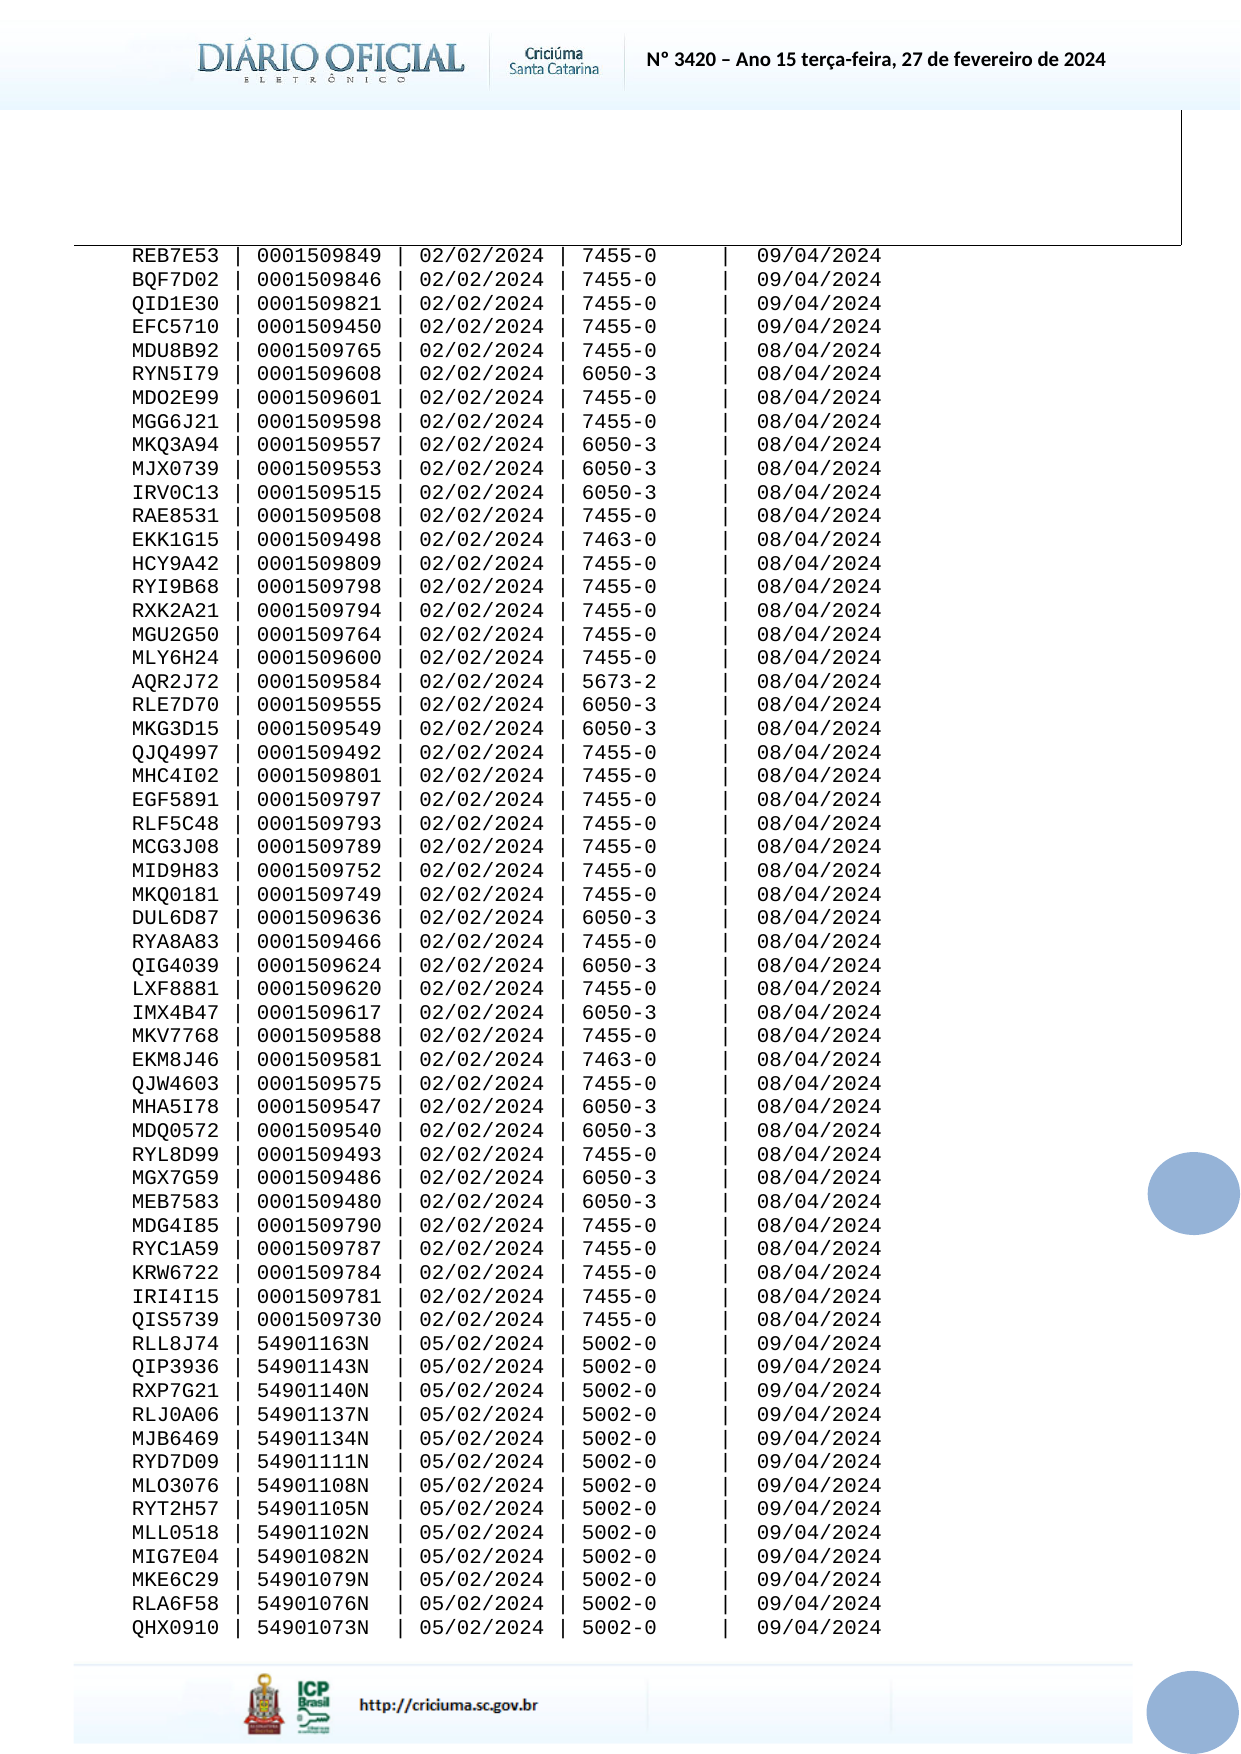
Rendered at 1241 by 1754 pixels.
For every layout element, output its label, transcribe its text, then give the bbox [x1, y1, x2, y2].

text MJB6469 | 54901134N | 05/02/2024 | 5002-0 | 09/04/2024 [44, 1427, 1181, 1451]
text QJW4603 | 0001509575 | 02/02/2024 | 7455-0 | 08/04/2024 [44, 1073, 1181, 1096]
text RYI9B68 | 0001509798 | 02/02/2024 | 7455-0 | 08/04/2024 [44, 576, 1181, 600]
text MKV7768 | 0001509588 | 02/02/2024 | 7455-0 | 08/04/2024 [44, 1026, 1181, 1049]
text MIG7E04 | 54901082N | 05/02/2024 | 5002-0 | 09/04/2024 [44, 1546, 1181, 1569]
text MDO2E99 | 0001509601 | 02/02/2024 | 7455-0 | 08/04/2024 [44, 387, 1181, 411]
text AQR2J72 | 0001509584 | 02/02/2024 | 5673-2 | 08/04/2024 [44, 671, 1181, 694]
text RLL8J74 | 54901163N | 05/02/2024 | 5002-0 | 09/04/2024 [44, 1333, 1181, 1357]
text EKK1G15 | 0001509498 | 02/02/2024 | 7463-0 | 08/04/2024 [44, 529, 1181, 553]
text LXF8881 | 0001509620 | 02/02/2024 | 7455-0 | 08/04/2024 [44, 978, 1181, 1002]
text REB7E53 | 0001509849 | 02/02/2024 | 7455-0 | 09/04/2024 [44, 245, 1181, 269]
text EGF5891 | 0001509797 | 02/02/2024 | 7455-0 | 08/04/2024 [44, 789, 1181, 813]
text MLL0518 | 54901102N | 05/02/2024 | 5002-0 | 09/04/2024 [44, 1522, 1181, 1546]
text RXK2A21 | 0001509794 | 02/02/2024 | 7455-0 | 08/04/2024 [44, 600, 1181, 623]
text MLO3076 | 54901108N | 05/02/2024 | 5002-0 | 09/04/2024 [44, 1475, 1181, 1498]
text MKE6C29 | 54901079N | 05/02/2024 | 5002-0 | 09/04/2024 [44, 1569, 1181, 1593]
text IRV0C13 | 0001509515 | 02/02/2024 | 6050-3 | 08/04/2024 [44, 482, 1181, 505]
text MID9H83 | 0001509752 | 02/02/2024 | 7455-0 | 08/04/2024 [44, 860, 1181, 884]
text MEB7583 | 0001509480 | 02/02/2024 | 6050-3 | 08/04/2024 [44, 1191, 1153, 1215]
text BQF7D02 | 0001509846 | 02/02/2024 | 7455-0 | 09/04/2024 [44, 269, 1181, 292]
text MKQ0181 | 0001509749 | 02/02/2024 | 7455-0 | 08/04/2024 [44, 884, 1181, 907]
text RLJ0A06 | 54901137N | 05/02/2024 | 5002-0 | 09/04/2024 [44, 1404, 1181, 1427]
text HCY9A42 | 0001509809 | 02/02/2024 | 7455-0 | 08/04/2024 [44, 553, 1181, 576]
text MDG4I85 | 0001509790 | 02/02/2024 | 7455-0 | 08/04/2024 [44, 1215, 1181, 1238]
text MLY6H24 | 0001509600 | 02/02/2024 | 7455-0 | 08/04/2024 [44, 647, 1181, 671]
text QIS5739 | 0001509730 | 02/02/2024 | 7455-0 | 08/04/2024 [44, 1309, 1181, 1333]
text RYC1A59 | 0001509787 | 02/02/2024 | 7455-0 | 08/04/2024 [44, 1238, 1181, 1262]
text RYL8D99 | 0001509493 | 02/02/2024 | 7455-0 | 08/04/2024 [44, 1144, 1181, 1167]
text MGG6J21 | 0001509598 | 02/02/2024 | 7455-0 | 08/04/2024 [44, 411, 1181, 434]
text QHX0910 | 54901073N | 05/02/2024 | 5002-0 | 09/04/2024 [44, 1617, 1181, 1640]
text KRW6722 | 0001509784 | 02/02/2024 | 7455-0 | 08/04/2024 [44, 1262, 1181, 1286]
text MKQ3A94 | 0001509557 | 02/02/2024 | 6050-3 | 08/04/2024 [44, 434, 1181, 458]
text RYT2H57 | 54901105N | 05/02/2024 | 5002-0 | 09/04/2024 [44, 1498, 1181, 1522]
text RYN5I79 | 0001509608 | 02/02/2024 | 6050-3 | 08/04/2024 [44, 363, 1181, 387]
text MDU8B92 | 0001509765 | 02/02/2024 | 7455-0 | 08/04/2024 [44, 340, 1181, 363]
text MCG3J08 | 0001509789 | 02/02/2024 | 7455-0 | 08/04/2024 [44, 836, 1181, 860]
text RYD7D09 | 54901111N | 05/02/2024 | 5002-0 | 09/04/2024 [44, 1451, 1181, 1475]
text QIP3936 | 54901143N | 05/02/2024 | 5002-0 | 09/04/2024 [44, 1357, 1181, 1380]
text RLE7D70 | 0001509555 | 02/02/2024 | 6050-3 | 08/04/2024 [44, 694, 1181, 718]
text IRI4I15 | 0001509781 | 02/02/2024 | 7455-0 | 08/04/2024 [44, 1286, 1181, 1309]
text QID1E30 | 0001509821 | 02/02/2024 | 7455-0 | 09/04/2024 [44, 292, 1181, 316]
text IMX4B47 | 0001509617 | 02/02/2024 | 6050-3 | 08/04/2024 [44, 1002, 1181, 1026]
text MGX7G59 | 0001509486 | 02/02/2024 | 6050-3 | 08/04/2024 [44, 1167, 1157, 1191]
text MJX0739 | 0001509553 | 02/02/2024 | 6050-3 | 08/04/2024 [44, 458, 1181, 482]
text QIG4039 | 0001509624 | 02/02/2024 | 6050-3 | 08/04/2024 [44, 954, 1181, 978]
text EKM8J46 | 0001509581 | 02/02/2024 | 7463-0 | 08/04/2024 [44, 1049, 1181, 1073]
text MKG3D15 | 0001509549 | 02/02/2024 | 6050-3 | 08/04/2024 [44, 718, 1181, 742]
text RLA6F58 | 54901076N | 05/02/2024 | 5002-0 | 09/04/2024 [44, 1593, 1181, 1617]
text DUL6D87 | 0001509636 | 02/02/2024 | 6050-3 | 08/04/2024 [44, 907, 1181, 931]
text MGU2G50 | 0001509764 | 02/02/2024 | 7455-0 | 08/04/2024 [44, 623, 1181, 647]
text MHC4I02 | 0001509801 | 02/02/2024 | 7455-0 | 08/04/2024 [44, 765, 1181, 789]
text MDQ0572 | 0001509540 | 02/02/2024 | 6050-3 | 08/04/2024 [44, 1120, 1181, 1144]
text RLF5C48 | 0001509793 | 02/02/2024 | 7455-0 | 08/04/2024 [44, 813, 1181, 836]
text RYA8A83 | 0001509466 | 02/02/2024 | 7455-0 | 08/04/2024 [44, 931, 1181, 954]
text RAE8531 | 0001509508 | 02/02/2024 | 7455-0 | 08/04/2024 [44, 505, 1181, 529]
text MHA5I78 | 0001509547 | 02/02/2024 | 6050-3 | 08/04/2024 [44, 1096, 1181, 1120]
text RXP7G21 | 54901140N | 05/02/2024 | 5002-0 | 09/04/2024 [44, 1380, 1181, 1404]
text EFC5710 | 0001509450 | 02/02/2024 | 7455-0 | 09/04/2024 [44, 316, 1181, 340]
text QJQ4997 | 0001509492 | 02/02/2024 | 7455-0 | 08/04/2024 [44, 742, 1181, 765]
